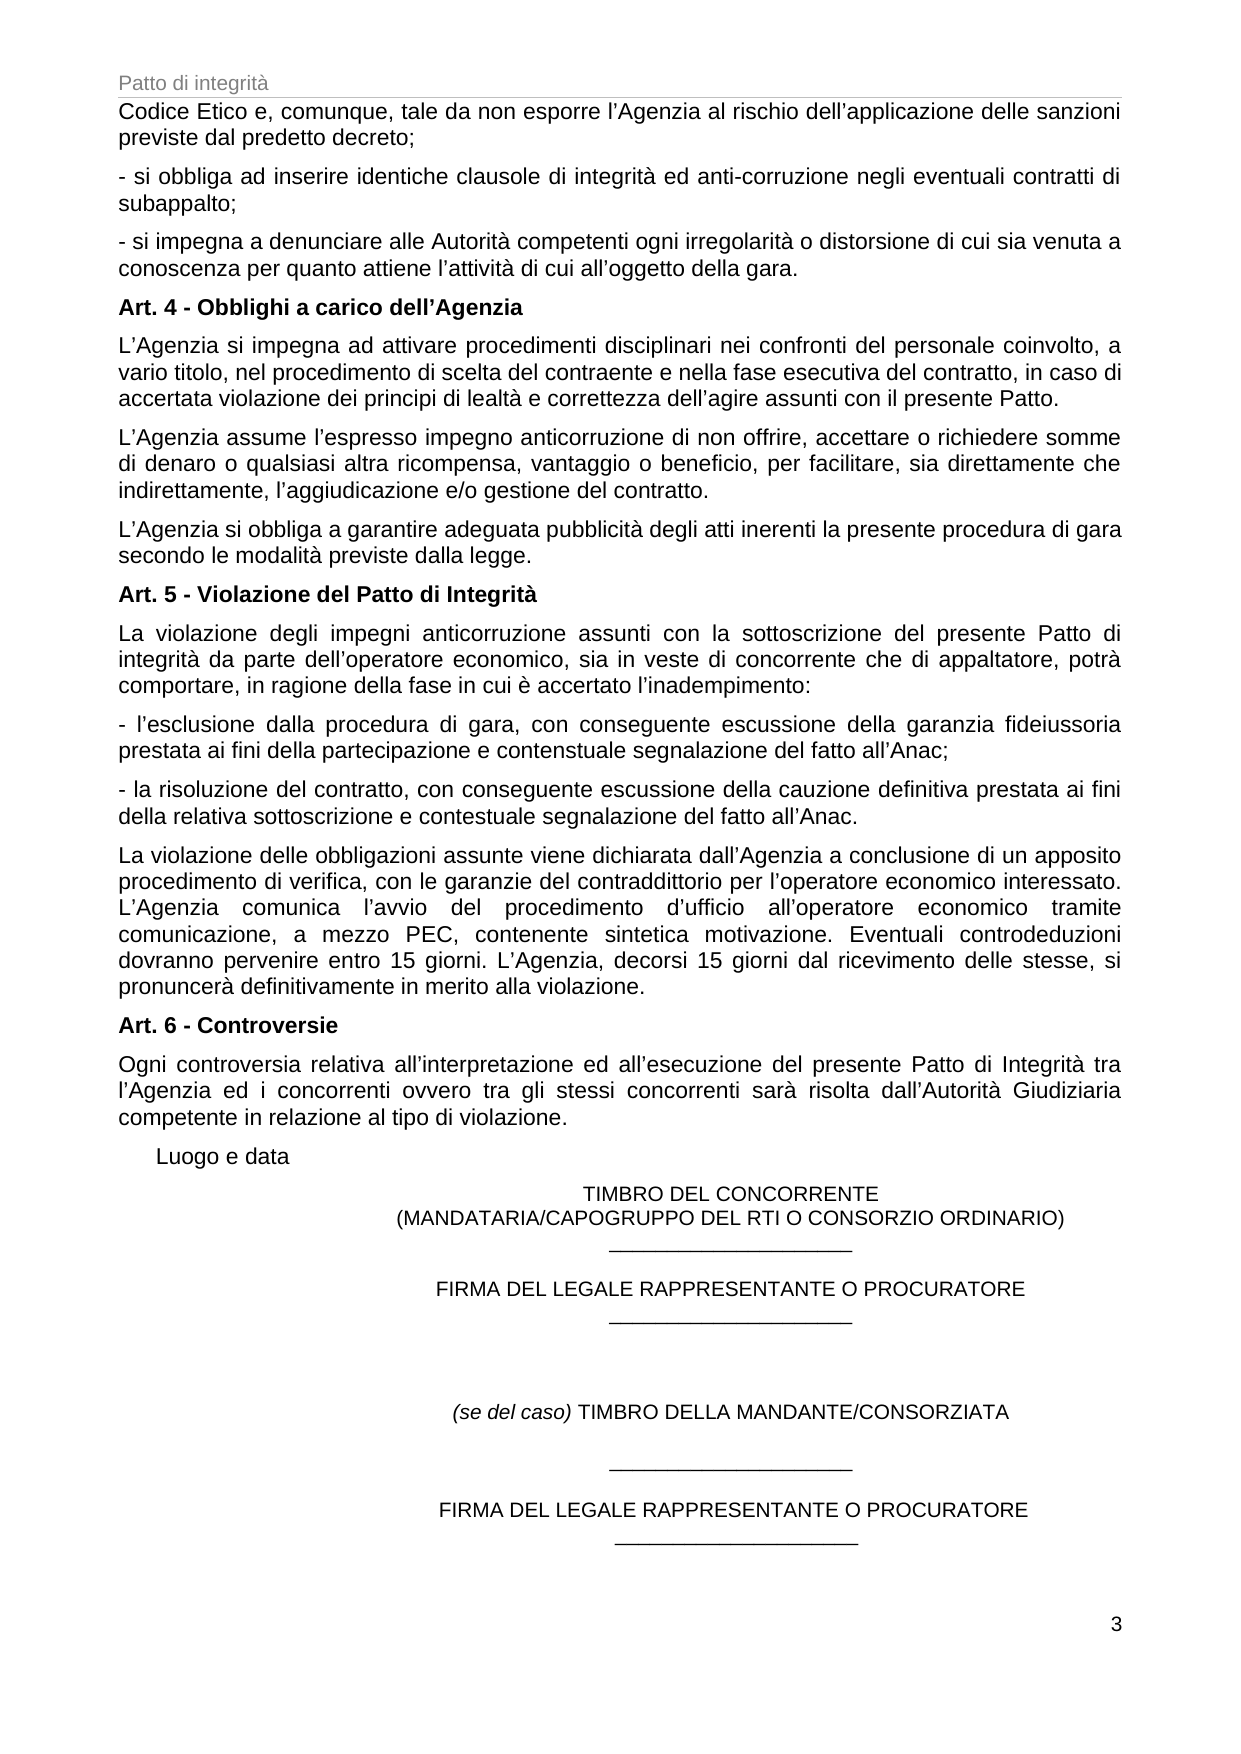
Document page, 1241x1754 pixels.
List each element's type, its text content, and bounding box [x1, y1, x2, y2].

text L’Agenzia assume l’espresso impegno anticorruzione di non offrire, accettare o richiedere somme di denaro o qualsiasi altra ricompensa, vantaggio o beneficio, per facilitare, sia direttamente che indirettamente, l’aggiudicazione e/o gestione del contratto. [118, 424, 1122, 503]
text - si obbliga ad inserire identiche clausole di integrità ed anti-corruzione negli eventuali contratti di subappalto; [118, 163, 1122, 216]
text La violazione degli impegni anticorruzione assunti con la sottoscrizione del presente Patto di integrità da parte dell’operatore economico, sia in veste di concorrente che di appaltatore, potrà comportare, in ragione della fase in cui è accertato l’inadempimento: [118, 619, 1122, 699]
text - l’esclusione dalla procedura di gara, con conseguente escussione della garanzia fideiussoria prestata ai fini della partecipazione e contenstuale segnalazione del fatto all’Anac; [118, 711, 1122, 764]
text _____________________ [339, 1301, 1122, 1325]
text - la risoluzione del contratto, con conseguente escussione della cauzione definitiva prestata ai fini della relativa sottoscrizione e contestuale segnalazione del fatto all’Anac. [118, 776, 1122, 829]
text (se del caso) TIMBRO DELLA MANDANTE/CONSORZIATA [339, 1399, 1122, 1423]
text Art. 4 - Obblighi a carico dell’Agenzia [118, 293, 1122, 320]
text FIRMA DEL LEGALE RAPPRESENTANTE O PROCURATORE [339, 1277, 1122, 1301]
text L’Agenzia si impegna ad attivare procedimenti disciplinari nei confronti del personale coinvolto, a vario titolo, nel procedimento di scelta del contraente e nella fase esecutiva del contratto, in caso di accertata violazione dei principi di lealtà e correttezza dell’agire assunti con il presente Patto. [118, 332, 1122, 411]
text _____________________ [339, 1423, 1122, 1471]
text L’Agenzia si obbliga a garantire adeguata pubblicità degli atti inerenti la presente procedura di gara secondo le modalità previste dalla legge. [118, 516, 1122, 568]
text Codice Etico e, comunque, tale da non esporre l’Agenzia al rischio dell’applicazione delle sanzioni previste dal predetto decreto; [118, 98, 1122, 151]
text FIRMA DEL LEGALE RAPPRESENTANTE O PROCURATORE [339, 1498, 1122, 1522]
text _____________________ [339, 1229, 1122, 1253]
text _____________________ [339, 1522, 1122, 1546]
text TIMBRO DEL CONCORRENTE [339, 1181, 1122, 1205]
text Art. 5 - Violazione del Patto di Integrità [118, 581, 1122, 607]
text Luogo e data [118, 1143, 1122, 1169]
text La violazione delle obbligazioni assunte viene dichiarata dall’Agenzia a conclusione di un apposito procedimento di verifica, con le garanzie del contraddittorio per l’operatore economico interessato. L’Agenzia comunica l’avvio del procedimento d’ufficio all’operatore economico tramite comunicazione, a mezzo PEC, contenente sintetica motivazione. Eventuali controdeduzioni dovranno pervenire entro 15 giorni. L’Agenzia, decorsi 15 giorni dal ricevimento delle stesse, si pronuncerà definitivamente in merito alla violazione. [118, 842, 1122, 1000]
text (MANDATARIA/CAPOGRUPPO DEL RTI O CONSORZIO ORDINARIO) [339, 1205, 1122, 1229]
text Art. 6 - Controversie [118, 1012, 1122, 1038]
text Ogni controversia relativa all’interpretazione ed all’esecuzione del presente Patto di Integrità tra l’Agenzia ed i concorrenti ovvero tra gli stessi concorrenti sarà risolta dall’Autorità Giudiziaria competente in relazione al tipo di violazione. [118, 1051, 1122, 1130]
text - si impegna a denunciare alle Autorità competenti ogni irregolarità o distorsione di cui sia venuta a conoscenza per quanto attiene l’attività di cui all’oggetto della gara. [118, 228, 1122, 281]
